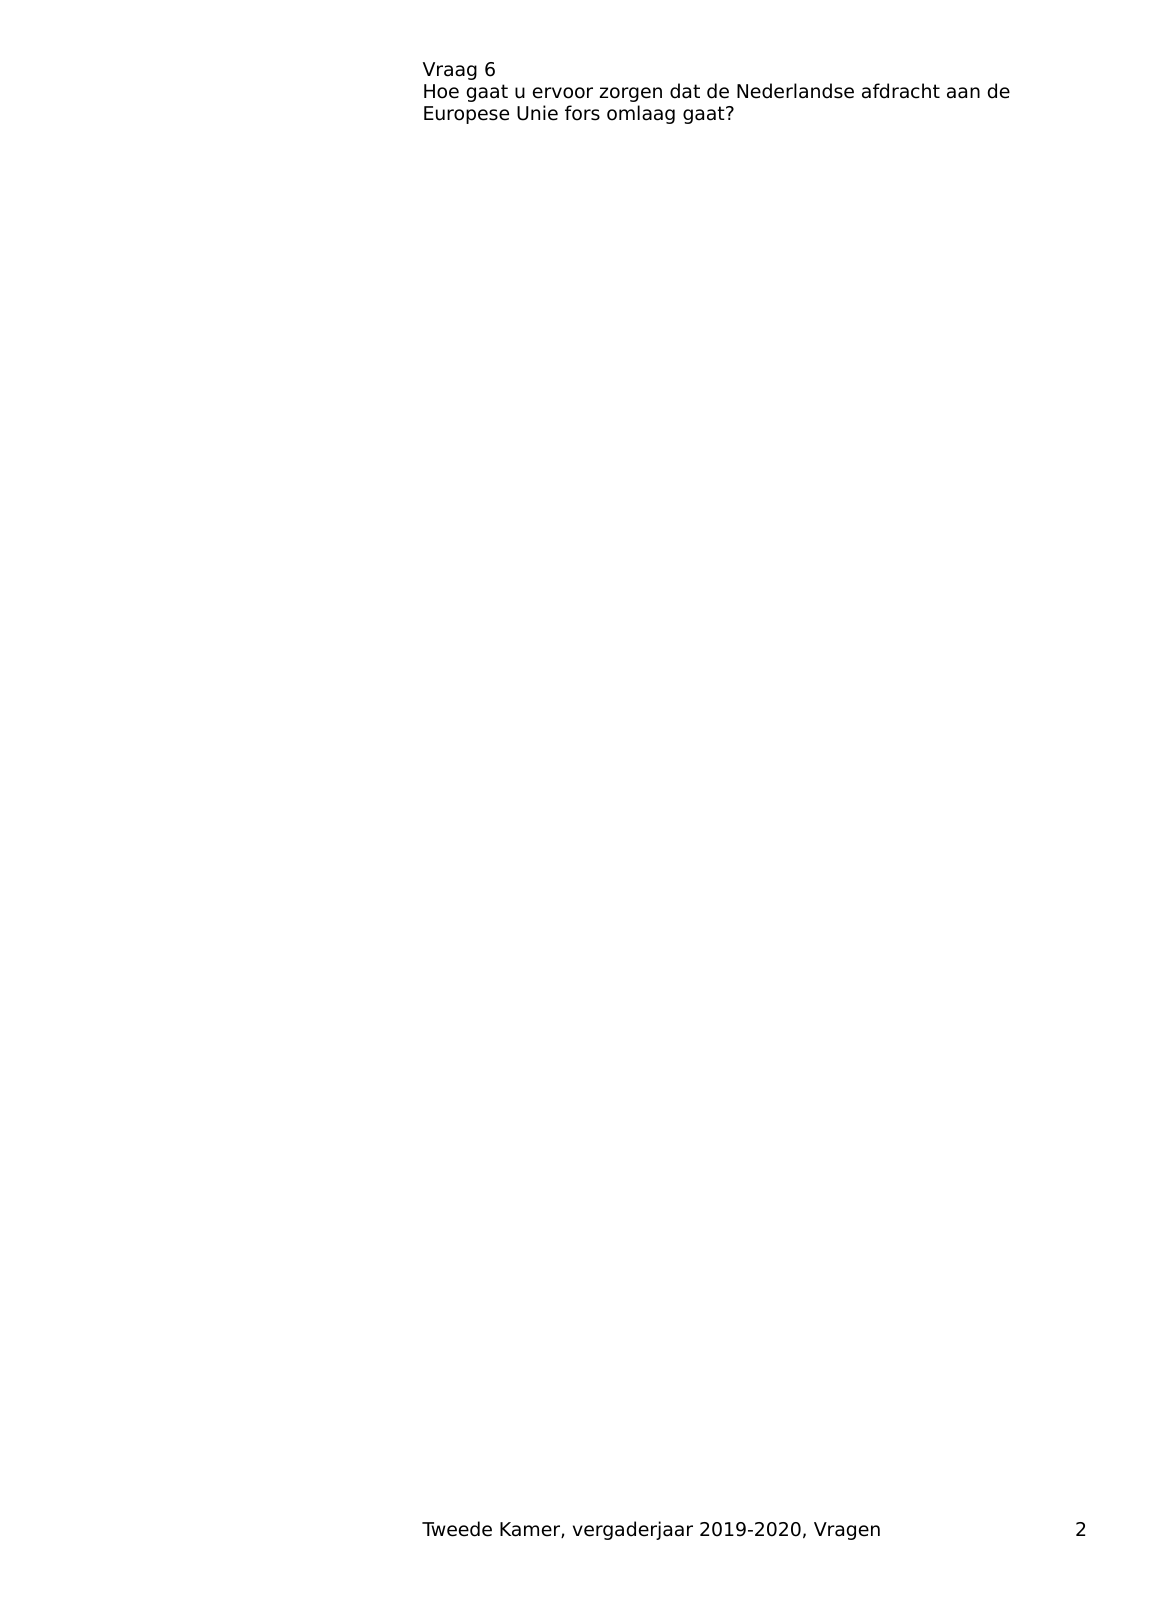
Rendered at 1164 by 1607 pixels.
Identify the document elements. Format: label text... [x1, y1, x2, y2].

text Vraag 6 [422, 59, 1087, 81]
text Hoe gaat u ervoor zorgen dat de Nederlandse afdracht aan de Europese Unie fors omlaag gaat? [422, 81, 1087, 125]
